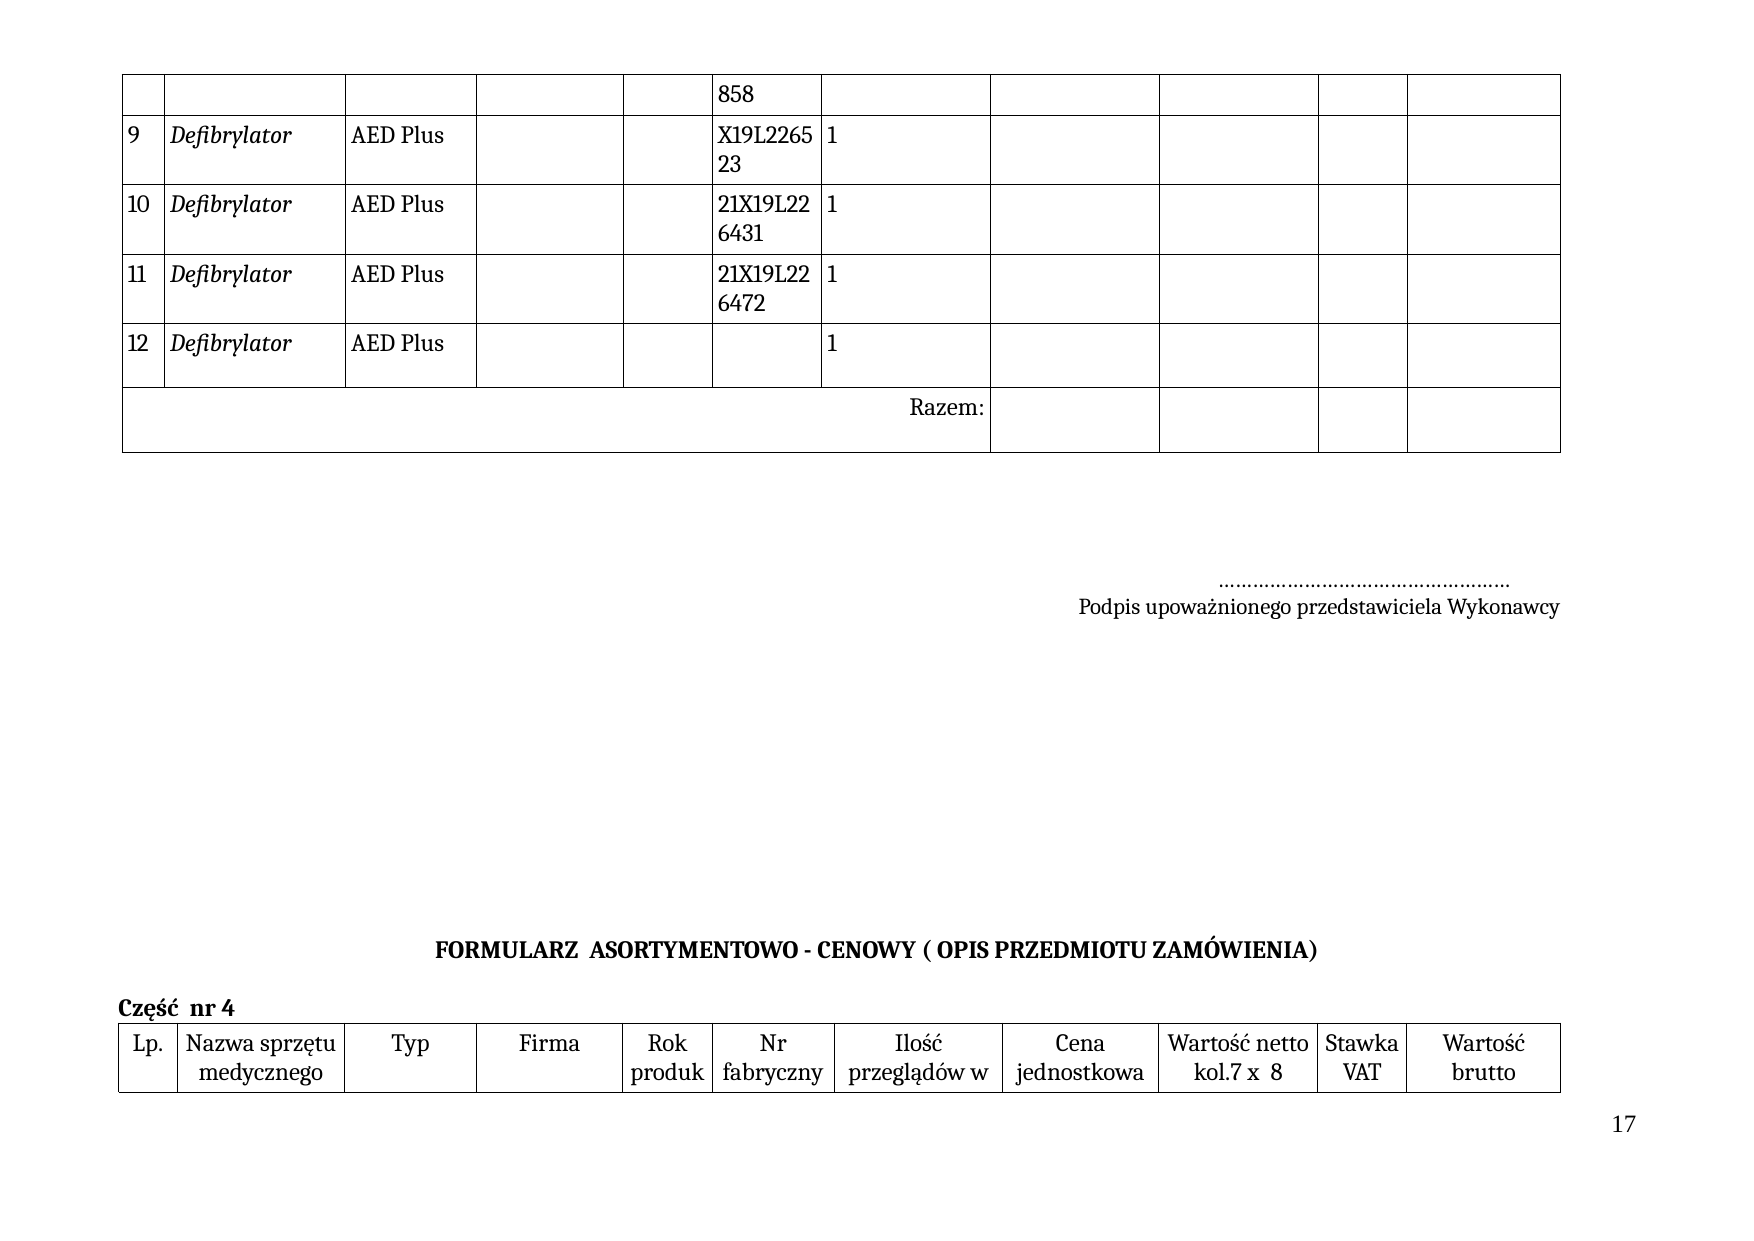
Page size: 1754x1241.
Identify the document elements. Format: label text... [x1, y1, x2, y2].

text Podpis upoważnionego przedstawiciela Wykonawcy [118, 593, 1636, 620]
table_cell [1319, 324, 1407, 387]
table_cell 21X19L226472 [713, 255, 821, 323]
table_cell Defibrylator [165, 324, 345, 387]
table_cell [991, 185, 1159, 253]
table_cell [624, 116, 712, 184]
table_cell [991, 388, 1159, 452]
table_cell 1 [822, 185, 990, 253]
table_cell Defibrylator [165, 116, 345, 184]
table_cell [1160, 116, 1318, 184]
table_cell [1160, 75, 1318, 114]
table_cell [822, 75, 990, 114]
table_cell [1408, 388, 1560, 452]
table_cell AED Plus [346, 324, 476, 387]
table_cell Defibrylator [165, 255, 345, 323]
table_header Firma [477, 1024, 622, 1092]
table_cell [624, 75, 712, 114]
table_header Nazwa sprzętu medycznego [178, 1024, 344, 1092]
table_cell [624, 185, 712, 253]
table_cell [1319, 185, 1407, 253]
table_header Ilość przeglądów w [835, 1024, 1002, 1092]
table_cell 21X19L226431 [713, 185, 821, 253]
table_cell [991, 324, 1159, 387]
table_header Typ [345, 1024, 476, 1092]
table_cell [1408, 255, 1560, 323]
table_cell 1 [822, 324, 990, 387]
table_cell [624, 255, 712, 323]
table_cell [165, 75, 345, 114]
table_cell X19L226523 [713, 116, 821, 184]
table_cell [477, 116, 623, 184]
text Część nr 4 [118, 994, 1636, 1022]
table_cell [1160, 388, 1318, 452]
text FORMULARZ ASORTYMENTOWO - CENOWY ( OPIS PRZEDMIOTU ZAMÓWIENIA) [118, 936, 1636, 965]
table_cell [1408, 185, 1560, 253]
table_cell 11 [123, 255, 164, 323]
table_cell [123, 75, 164, 114]
table_cell [1160, 255, 1318, 323]
text …………………………………………… [118, 567, 1636, 593]
table_cell [991, 75, 1159, 114]
table_cell [1160, 185, 1318, 253]
table_header Wartość brutto [1407, 1024, 1560, 1092]
table_header Nr fabryczny [713, 1024, 834, 1092]
table_cell AED Plus [346, 255, 476, 323]
table_cell [713, 324, 821, 387]
table_cell [1408, 75, 1560, 114]
table_header Wartość netto kol.7 x 8 [1159, 1024, 1317, 1092]
table_cell [1319, 116, 1407, 184]
table_cell [1319, 255, 1407, 323]
table_cell [477, 255, 623, 323]
table_cell [477, 75, 623, 114]
table_header Stawka VAT [1318, 1024, 1406, 1092]
table_cell 12 [123, 324, 164, 387]
table_cell [346, 75, 476, 114]
table_cell [1319, 75, 1407, 114]
table_cell [1408, 116, 1560, 184]
table_cell [624, 324, 712, 387]
table_cell Razem: [123, 388, 990, 452]
table_cell [1319, 388, 1407, 452]
table_cell [477, 324, 623, 387]
table_cell 1 [822, 116, 990, 184]
table_cell 858 [713, 75, 821, 114]
table_cell Defibrylator [165, 185, 345, 253]
table_cell [991, 116, 1159, 184]
table_cell 9 [123, 116, 164, 184]
table_cell AED Plus [346, 185, 476, 253]
table_cell [991, 255, 1159, 323]
table_cell [1160, 324, 1318, 387]
table_cell AED Plus [346, 116, 476, 184]
table_header Lp. [119, 1024, 177, 1092]
table_cell 1 [822, 255, 990, 323]
table_header Cena jednostkowa [1003, 1024, 1158, 1092]
table_cell 10 [123, 185, 164, 253]
table_cell [477, 185, 623, 253]
table_cell [1408, 324, 1560, 387]
table_header Rok produk [623, 1024, 712, 1092]
